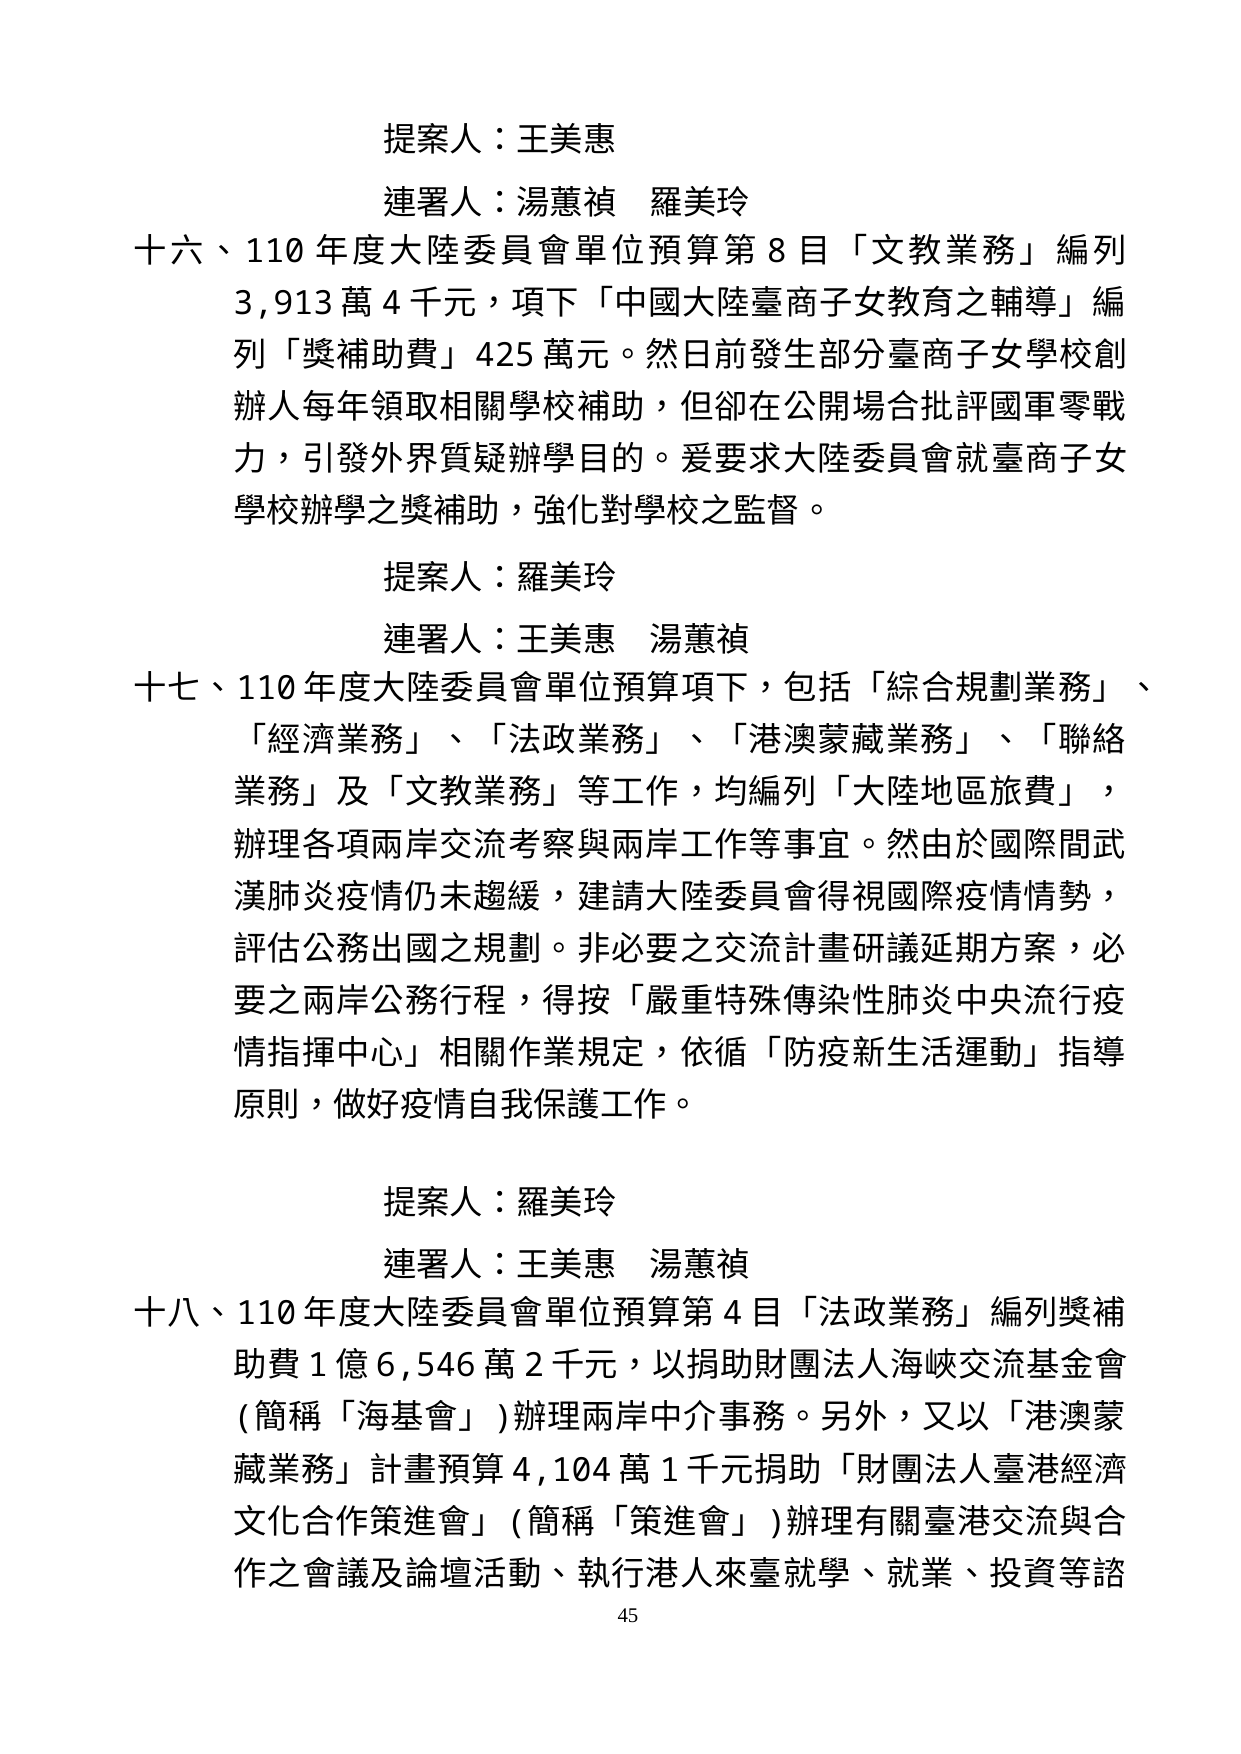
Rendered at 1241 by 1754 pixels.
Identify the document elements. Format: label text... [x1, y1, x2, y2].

text 十六、110年度大陸委員會單位預算第8目「文教業務」編列3,913萬4千元，項下「中國大陸臺商子女教育之輔導」編列「獎補助費」425萬元。然日前發生部分臺商子女學校創辦人每年領取相關學校補助，但卻在公開場合批評國軍零戰力，引發外界質疑辦學目的。爰要求大陸委員會就臺商子女學校辦學之獎補助，強化對學校之監督。 [133, 221, 1127, 533]
text 提案人：羅美玲 [383, 533, 1127, 596]
text 十八、110年度大陸委員會單位預算第4目「法政業務」編列獎補助費1億6,546萬2千元，以捐助財團法人海峽交流基金會(簡稱「海基會」)辦理兩岸中介事務。另外，又以「港澳蒙藏業務」計畫預算4,104萬1千元捐助「財團法人臺港經濟文化合作策進會」(簡稱「策進會」)辦理有關臺港交流與合作之會議及論壇活動、執行港人來臺就學、就業、投資等諮 [133, 1283, 1127, 1596]
text 連署人：王美惠 湯蕙禎 [383, 596, 1127, 658]
text 連署人：湯蕙禎 羅美玲 [383, 158, 1127, 221]
text 提案人：羅美玲 [383, 1158, 1127, 1221]
text 提案人：王美惠 [383, 96, 1127, 158]
text 連署人：王美惠 湯蕙禎 [383, 1221, 1127, 1283]
text 十七、110年度大陸委員會單位預算項下，包括「綜合規劃業務」、「經濟業務」、「法政業務」、「港澳蒙藏業務」、「聯絡業務」及「文教業務」等工作，均編列「大陸地區旅費」，辦理各項兩岸交流考察與兩岸工作等事宜。然由於國際間武漢肺炎疫情仍未趨緩，建請大陸委員會得視國際疫情情勢，評估公務出國之規劃。非必要之交流計畫研議延期方案，必要之兩岸公務行程，得按「嚴重特殊傳染性肺炎中央流行疫情指揮中心」相關作業規定，依循「防疫新生活運動」指導原則，做好疫情自我保護工作。 [133, 658, 1127, 1127]
